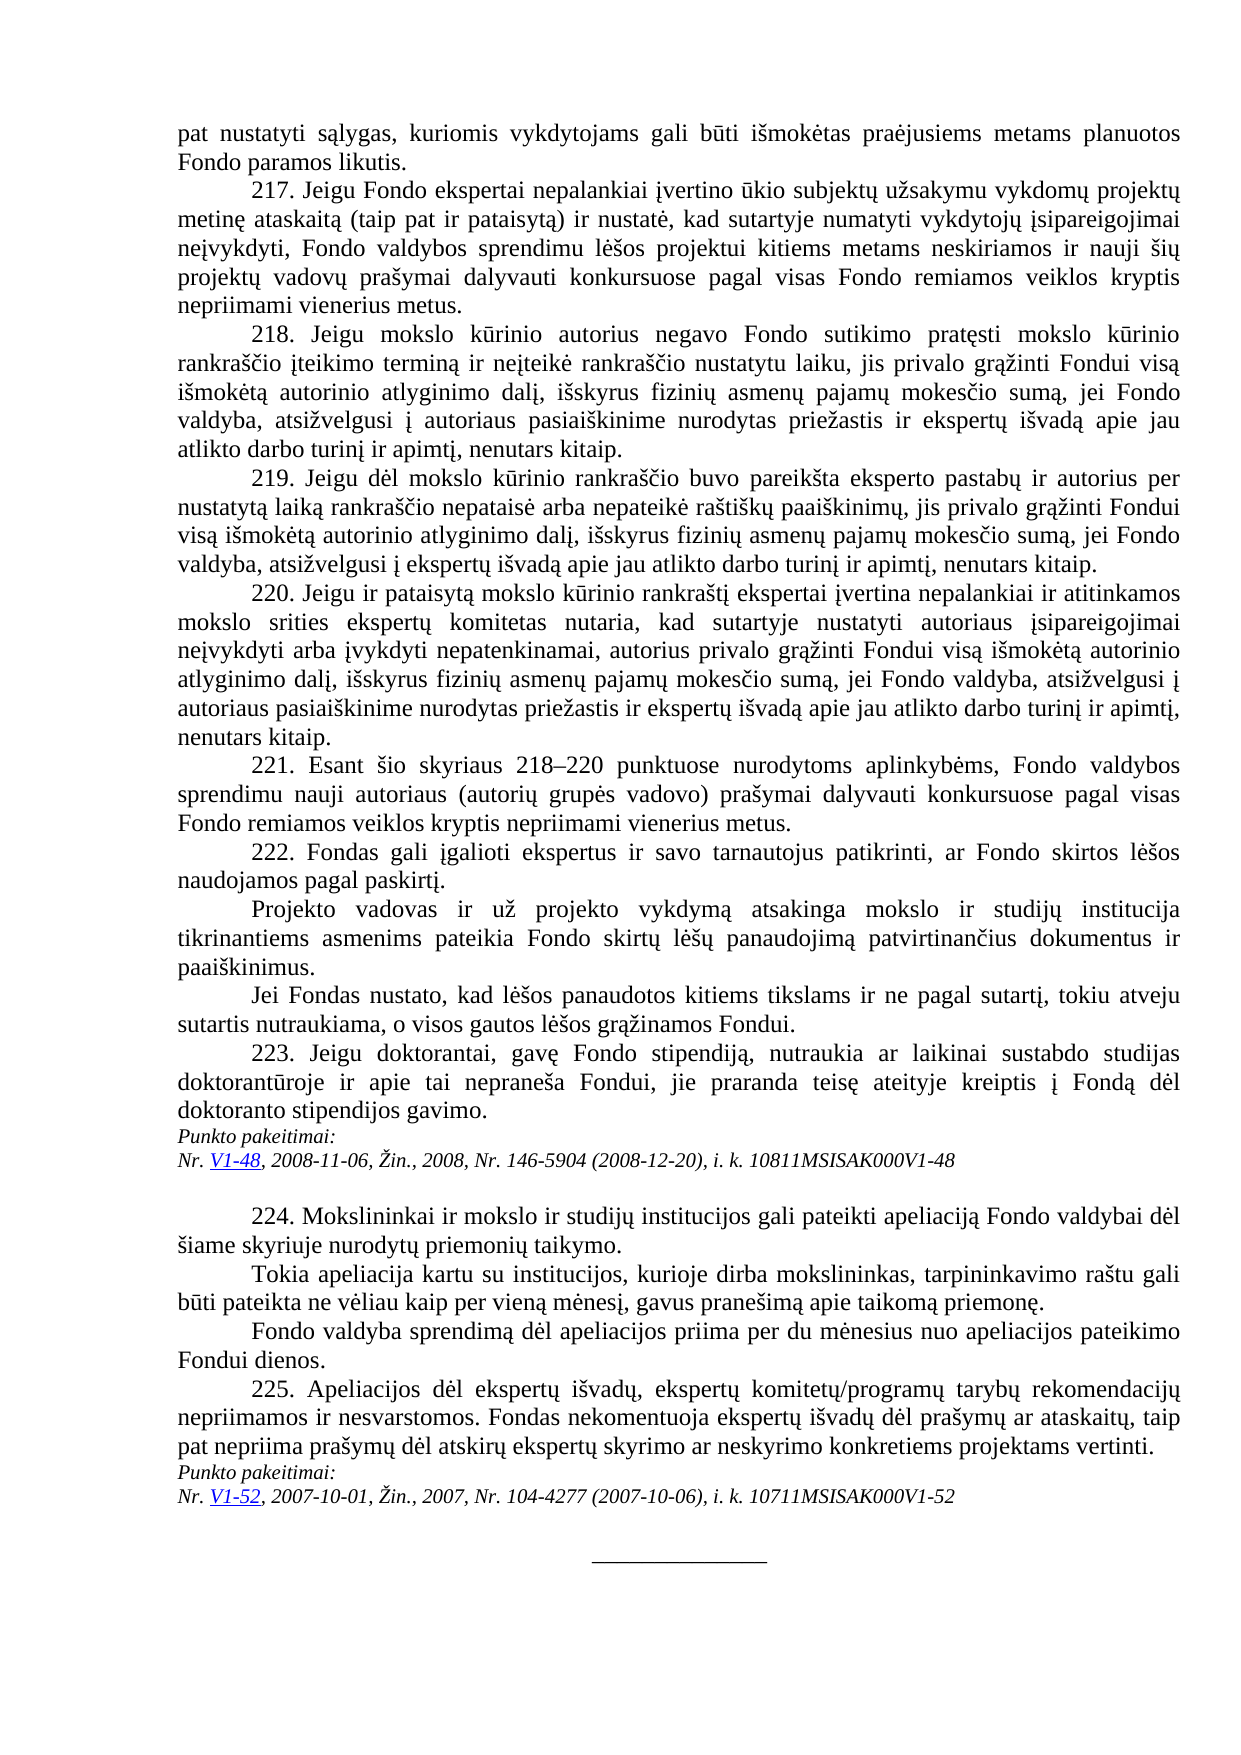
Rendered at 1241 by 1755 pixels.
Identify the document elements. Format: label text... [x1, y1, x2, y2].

text 220. Jeigu ir pataisytą mokslo kūrinio rankraštį ekspertai įvertina nepalankiai ir atitinkamos mokslo srities ekspertų komitetas nutaria, kad sutartyje nustatyti autoriaus įsipareigojimai neįvykdyti arba įvykdyti nepatenkinamai, autorius privalo grąžinti Fondui visą išmokėtą autorinio atlyginimo dalį, išskyrus fizinių asmenų pajamų mokesčio sumą, jei Fondo valdyba, atsižvelgusi į autoriaus pasiaiškinime nurodytas priežastis ir ekspertų išvadą apie jau atlikto darbo turinį ir apimtį, nenutars kitaip. [177, 578, 1181, 751]
text Jei Fondas nustato, kad lėšos panaudotos kitiems tikslams ir ne pagal sutartį, tokiu atveju sutartis nutraukiama, o visos gautos lėšos grąžinamos Fondui. [177, 981, 1181, 1038]
text Fondo valdyba sprendimą dėl apeliacijos priima per du mėnesius nuo apeliacijos pateikimo Fondui dienos. [177, 1316, 1181, 1374]
text 225. Apeliacijos dėl ekspertų išvadų, ekspertų komitetų/programų tarybų rekomendacijų nepriimamos ir nesvarstomos. Fondas nekomentuoja ekspertų išvadų dėl prašymų ar ataskaitų, taip pat nepriima prašymų dėl atskirų ekspertų skyrimo ar neskyrimo konkretiems projektams vertinti. [177, 1374, 1181, 1460]
text pat nustatyti sąlygas, kuriomis vykdytojams gali būti išmokėtas praėjusiems metams planuotos Fondo paramos likutis. [177, 118, 1181, 176]
text Tokia apeliacija kartu su institucijos, kurioje dirba mokslininkas, tarpininkavimo raštu gali būti pateikta ne vėliau kaip per vieną mėnesį, gavus pranešimą apie taikomą priemonę. [177, 1259, 1181, 1316]
text 219. Jeigu dėl mokslo kūrinio rankraščio buvo pareikšta eksperto pastabų ir autorius per nustatytą laiką rankraščio nepataisė arba nepateikė raštiškų paaiškinimų, jis privalo grąžinti Fondui visą išmokėtą autorinio atlyginimo dalį, išskyrus fizinių asmenų pajamų mokesčio sumą, jei Fondo valdyba, atsižvelgusi į ekspertų išvadą apie jau atlikto darbo turinį ir apimtį, nenutars kitaip. [177, 463, 1181, 578]
text Nr. V1-48, 2008-11-06, Žin., 2008, Nr. 146-5904 (2008-12-20), i. k. 10811MSISAK000V1-48 [177, 1148, 1181, 1172]
text ______________ [177, 1537, 1181, 1566]
text 223. Jeigu doktorantai, gavę Fondo stipendiją, nutraukia ar laikinai sustabdo studijas doktorantūroje ir apie tai nepraneša Fondui, jie praranda teisę ateityje kreiptis į Fondą dėl doktoranto stipendijos gavimo. [177, 1038, 1181, 1124]
text Punkto pakeitimai: [177, 1460, 1181, 1484]
text Nr. V1-52, 2007-10-01, Žin., 2007, Nr. 104-4277 (2007-10-06), i. k. 10711MSISAK000V1-52 [177, 1484, 1181, 1508]
text 222. Fondas gali įgalioti ekspertus ir savo tarnautojus patikrinti, ar Fondo skirtos lėšos naudojamos pagal paskirtį. [177, 837, 1181, 894]
text 218. Jeigu mokslo kūrinio autorius negavo Fondo sutikimo pratęsti mokslo kūrinio rankraščio įteikimo terminą ir neįteikė rankraščio nustatytu laiku, jis privalo grąžinti Fondui visą išmokėtą autorinio atlyginimo dalį, išskyrus fizinių asmenų pajamų mokesčio sumą, jei Fondo valdyba, atsižvelgusi į autoriaus pasiaiškinime nurodytas priežastis ir ekspertų išvadą apie jau atlikto darbo turinį ir apimtį, nenutars kitaip. [177, 319, 1181, 463]
text Projekto vadovas ir už projekto vykdymą atsakinga mokslo ir studijų institucija tikrinantiems asmenims pateikia Fondo skirtų lėšų panaudojimą patvirtinančius dokumentus ir paaiškinimus. [177, 894, 1181, 981]
text 217. Jeigu Fondo ekspertai nepalankiai įvertino ūkio subjektų užsakymu vykdomų projektų metinę ataskaitą (taip pat ir pataisytą) ir nustatė, kad sutartyje numatyti vykdytojų įsipareigojimai neįvykdyti, Fondo valdybos sprendimu lėšos projektui kitiems metams neskiriamos ir nauji šių projektų vadovų prašymai dalyvauti konkursuose pagal visas Fondo remiamos veiklos kryptis nepriimami vienerius metus. [177, 176, 1181, 319]
text 224. Mokslininkai ir mokslo ir studijų institucijos gali pateikti apeliaciją Fondo valdybai dėl šiame skyriuje nurodytų priemonių taikymo. [177, 1201, 1181, 1259]
text 221. Esant šio skyriaus 218–220 punktuose nurodytoms aplinkybėms, Fondo valdybos sprendimu nauji autoriaus (autorių grupės vadovo) prašymai dalyvauti konkursuose pagal visas Fondo remiamos veiklos kryptis nepriimami vienerius metus. [177, 751, 1181, 837]
text Punkto pakeitimai: [177, 1124, 1181, 1148]
